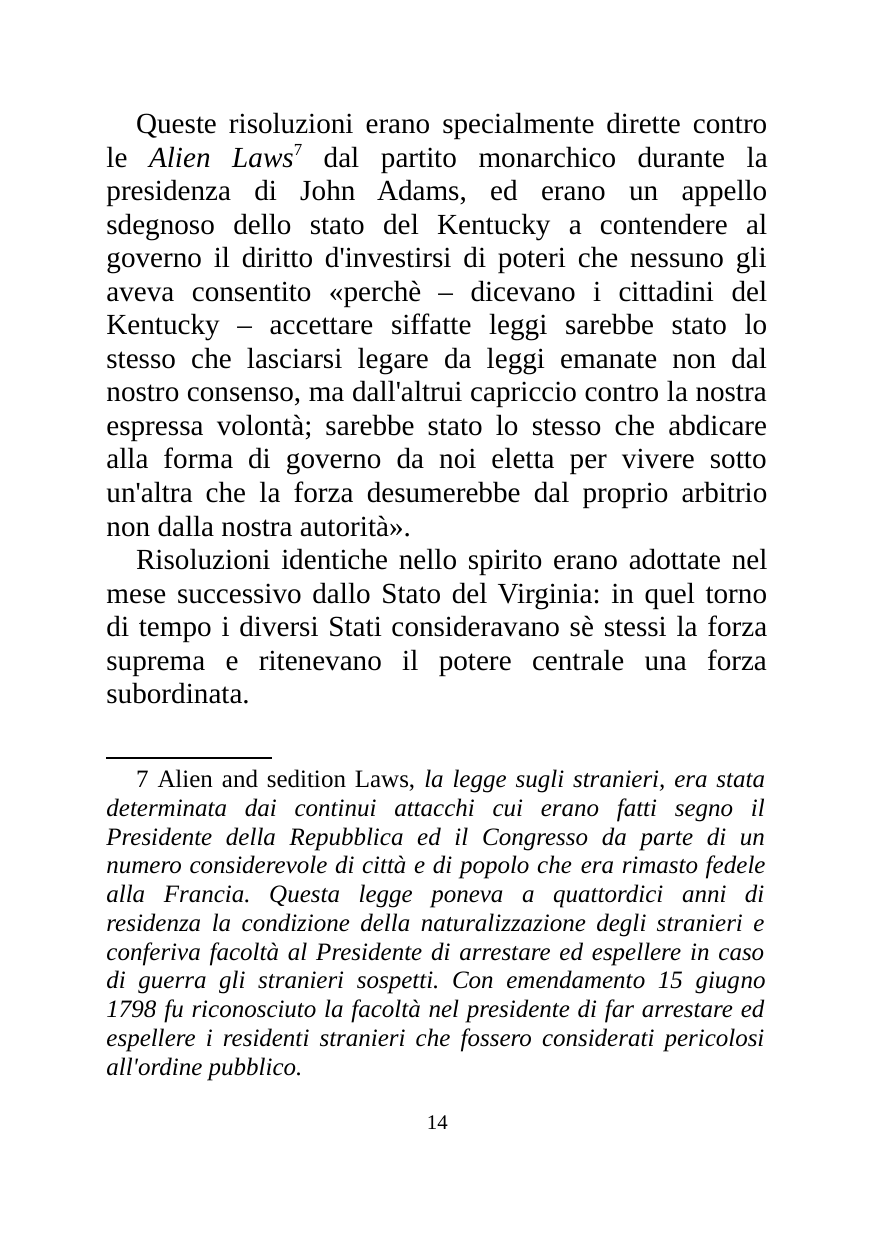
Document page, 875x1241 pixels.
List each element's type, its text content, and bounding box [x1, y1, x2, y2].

text Risoluzioni identiche nello spirito erano adottate nel mese successivo dallo Stato del Virginia: in quel torno di tempo i diversi Stati consideravano sè stessi la forza suprema e ritenevano il potere centrale una forza subordinata. [106, 542, 768, 710]
text Queste risoluzioni erano specialmente dirette contro le Alien Laws dal partito monarchico durante la presidenza di John Adams, ed erano un appello sdegnoso dello stato del Kentucky a contendere al governo il diritto d'investirsi di poteri che nessuno gli aveva consentito «perchè – dicevano i cittadini del Kentucky – accettare siffatte leggi sarebbe stato lo stesso che lasciarsi legare da leggi emanate non dal nostro consenso, ma dall'altrui capriccio contro la nostra espressa volontà; sarebbe stato lo stesso che abdicare alla forma di governo da noi eletta per vivere sotto un'altra che la forza desumerebbe dal proprio arbitrio non dalla nostra autorità». [106, 106, 768, 542]
text Alien and sedition Laws, la legge sugli stranieri, era stata determinata dai continui attacchi cui erano fatti segno il Presidente della Repubblica ed il Congresso da parte di un numero considerevole di città e di popolo che era rimasto fedele alla Francia. Questa legge poneva a quattordici anni di residenza la condizione della naturalizzazione degli stranieri e conferiva facoltà al Presidente di arrestare ed espellere in caso di guerra gli stranieri sospetti. Con emendamento 15 giugno 1798 fu riconosciuto la facoltà nel presidente di far arrestare ed espellere i residenti stranieri che fossero considerati pericolosi all'ordine pubblico. [106, 764, 768, 1080]
